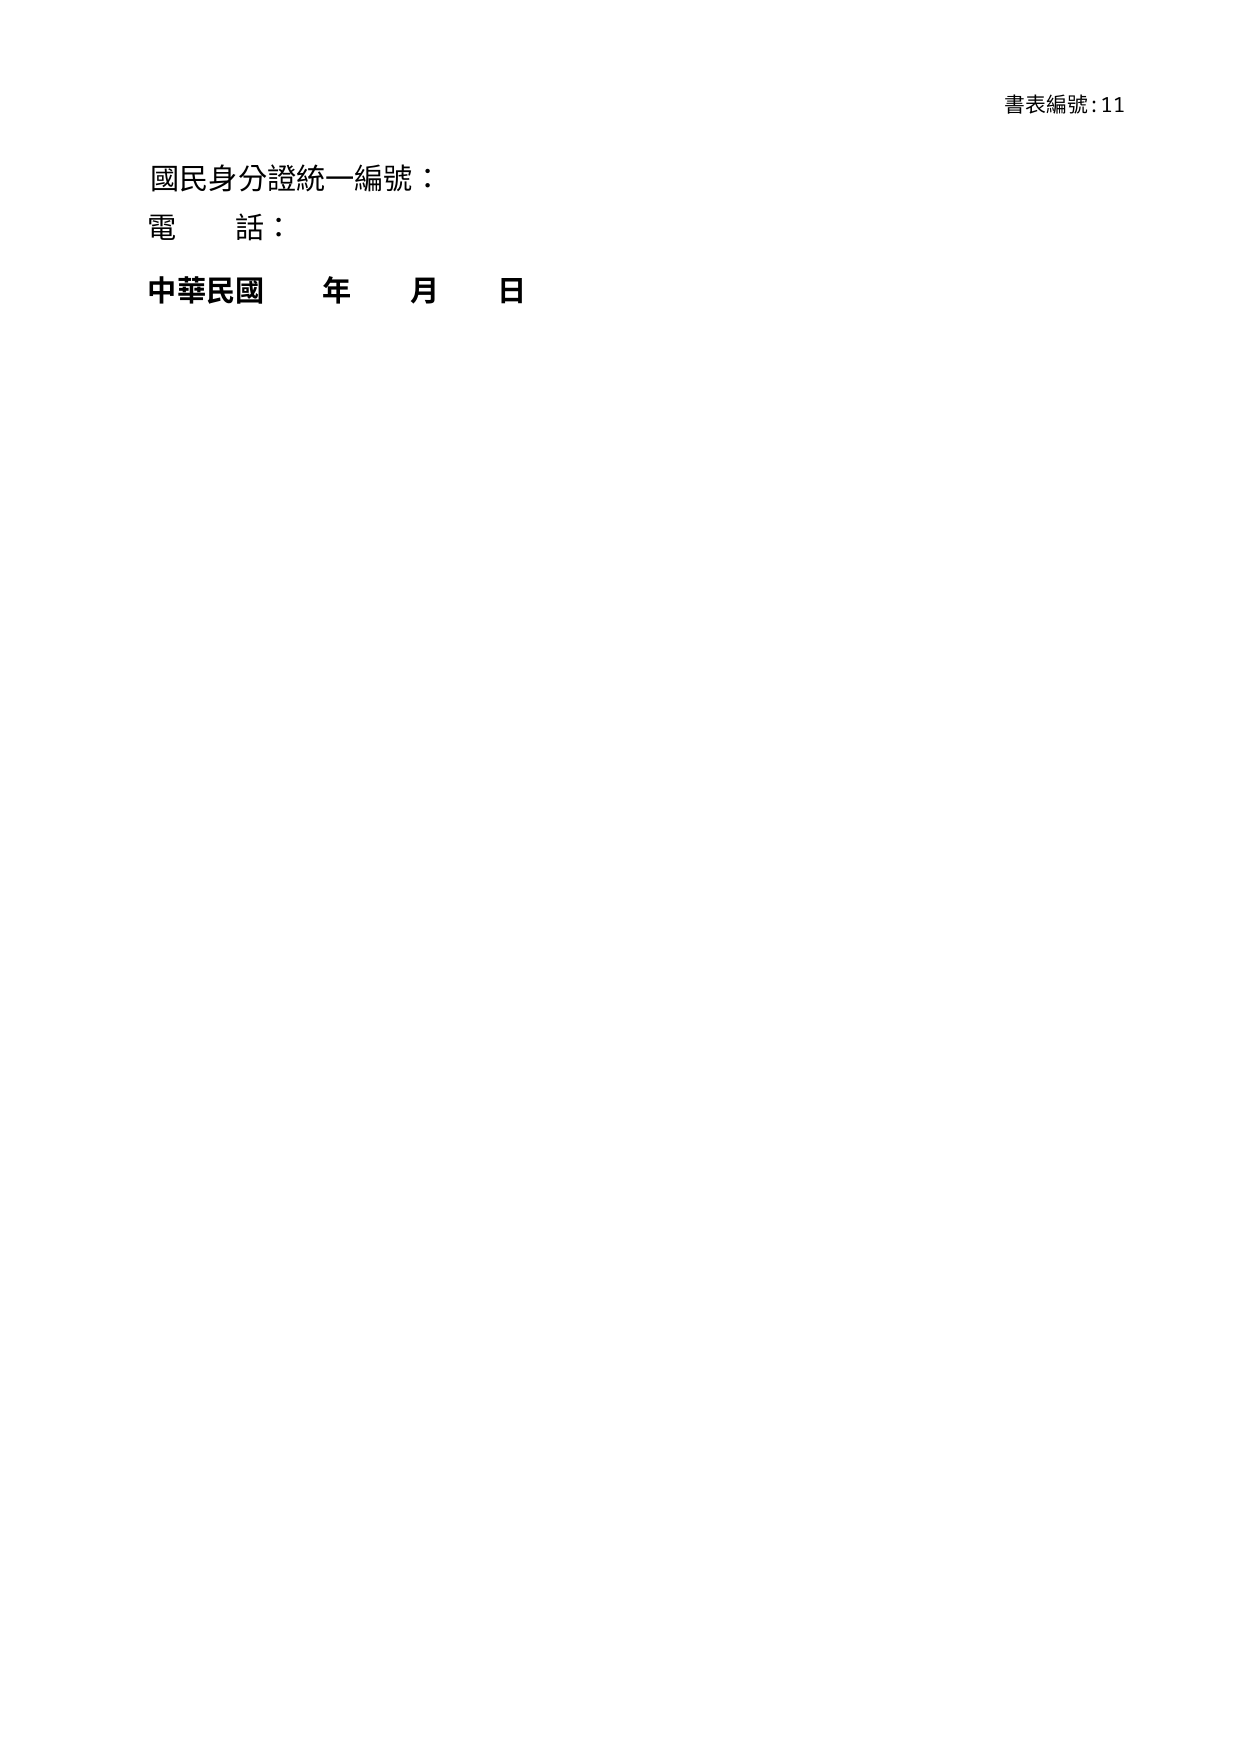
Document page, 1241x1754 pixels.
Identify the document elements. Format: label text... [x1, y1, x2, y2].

text 中華民國 年 月 日 [148, 268, 1125, 310]
text 電 話： [148, 197, 1125, 249]
text 國民身分證統一編號： [150, 135, 1125, 197]
